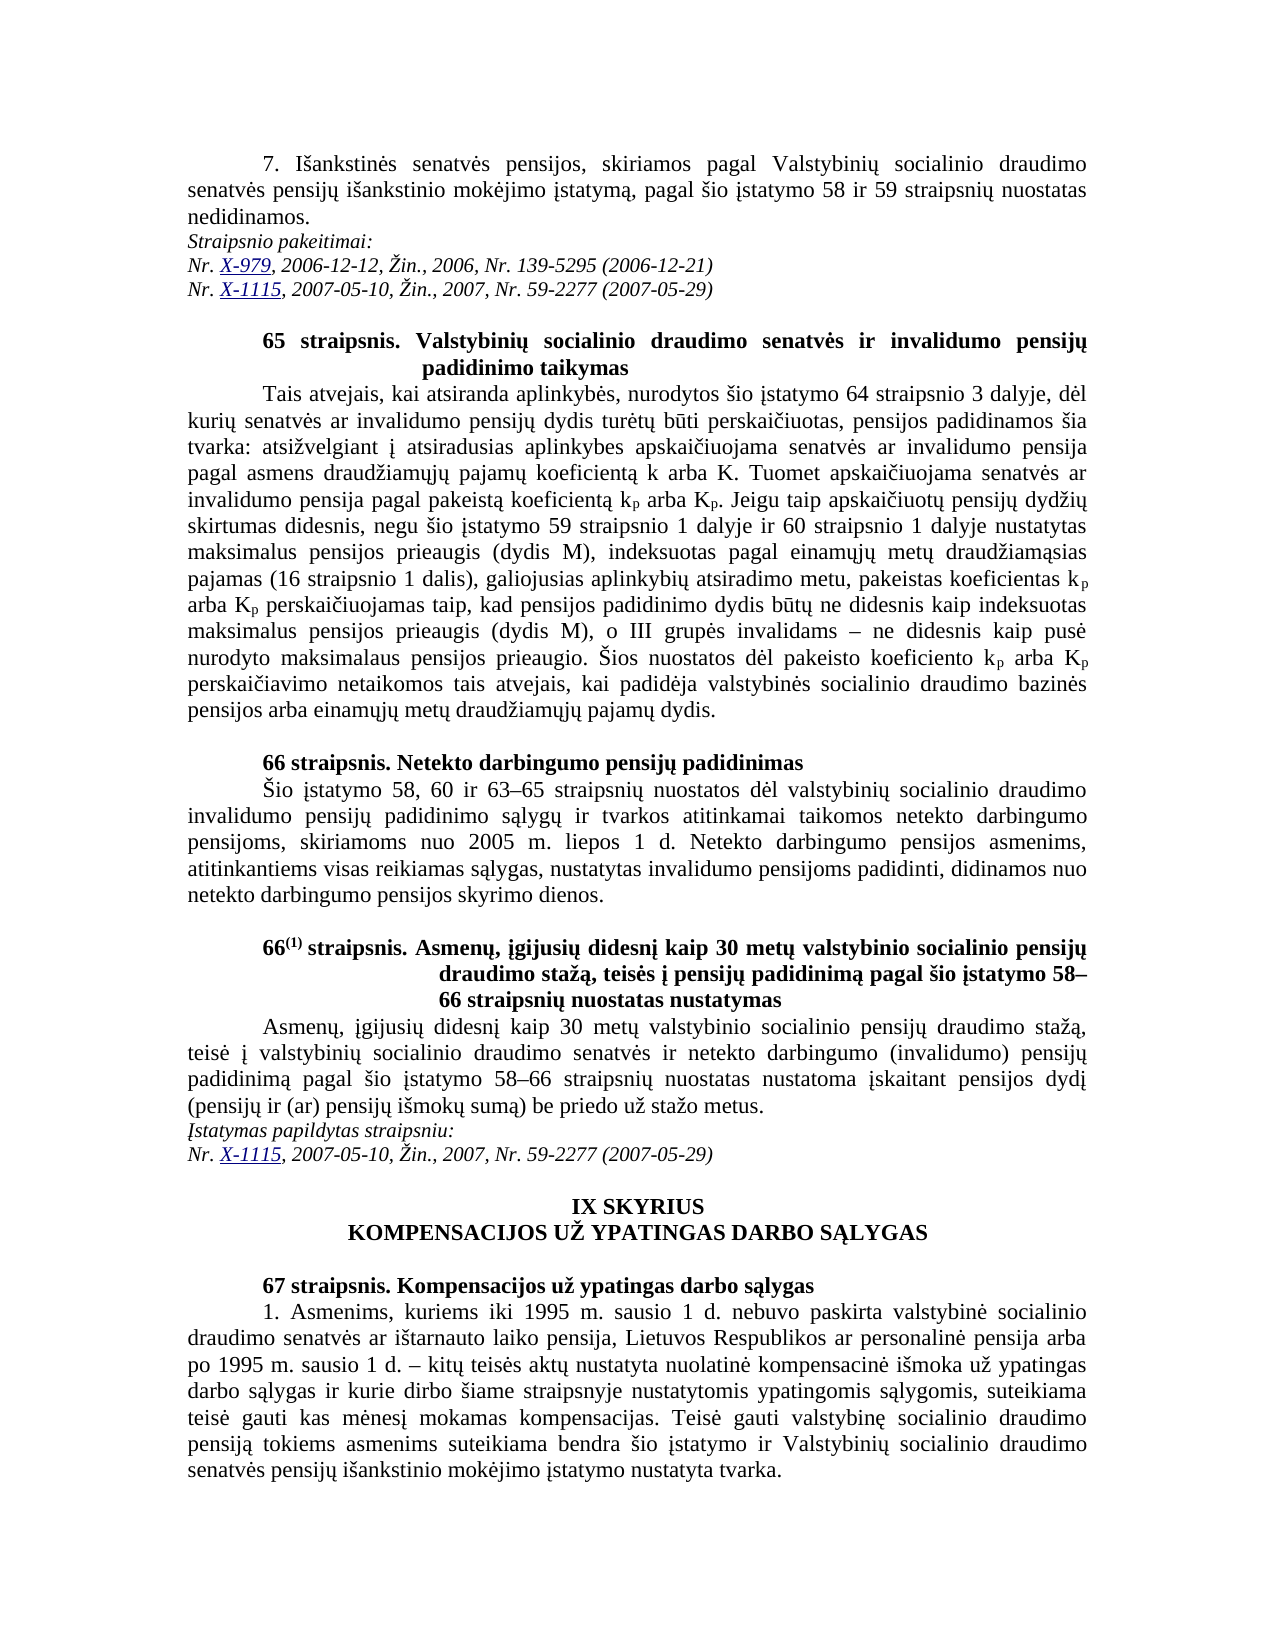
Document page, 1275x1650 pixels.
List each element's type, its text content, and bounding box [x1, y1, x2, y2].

text 66(1) straipsnis. Asmenų, įgijusių didesnį kaip 30 metų valstybinio socialinio pensijų draudimo stažą, teisės į pensijų padidinimą pagal šio įstatymo 58–66 straipsnių nuostatas nustatymas [262, 934, 1088, 1013]
text IX SKYRIUS [187, 1193, 1088, 1219]
text Šio įstatymo 58, 60 ir 63–65 straipsnių nuostatos dėl valstybinių socialinio draudimo invalidumo pensijų padidinimo sąlygų ir tvarkos atitinkamai taikomos netekto darbingumo pensijoms, skiriamoms nuo 2005 m. liepos 1 d. Netekto darbingumo pensijos asmenims, atitinkantiems visas reikiamas sąlygas, nustatytas invalidumo pensijoms padidinti, didinamos nuo netekto darbingumo pensijos skyrimo dienos. [187, 776, 1088, 907]
text Asmenų, įgijusių didesnį kaip 30 metų valstybinio socialinio pensijų draudimo stažą, teisė į valstybinių socialinio draudimo senatvės ir netekto darbingumo (invalidumo) pensijų padidinimą pagal šio įstatymo 58–66 straipsnių nuostatas nustatoma įskaitant pensijos dydį (pensijų ir (ar) pensijų išmokų sumą) be priedo už stažo metus. [187, 1013, 1088, 1118]
text 1. Asmenims, kuriems iki 1995 m. sausio 1 d. nebuvo paskirta valstybinė socialinio draudimo senatvės ar ištarnauto laiko pensija, Lietuvos Respublikos ar personalinė pensija arba po 1995 m. sausio 1 d. – kitų teisės aktų nustatyta nuolatinė kompensacinė išmoka už ypatingas darbo sąlygas ir kurie dirbo šiame straipsnyje nustatytomis ypatingomis sąlygomis, suteikiama teisė gauti kas mėnesį mokamas kompensacijas. Teisė gauti valstybinę socialinio draudimo pensiją tokiems asmenims suteikiama bendra šio įstatymo ir Valstybinių socialinio draudimo senatvės pensijų išankstinio mokėjimo įstatymo nustatyta tvarka. [187, 1298, 1088, 1483]
text 7. Išankstinės senatvės pensijos, skiriamos pagal Valstybinių socialinio draudimo senatvės pensijų išankstinio mokėjimo įstatymą, pagal šio įstatymo 58 ir 59 straipsnių nuostatas nedidinamos. [187, 150, 1088, 229]
text 67 straipsnis. Kompensacijos už ypatingas darbo sąlygas [187, 1272, 1088, 1298]
text KOMPENSACIJOS UŽ YPATINGAS DARBO SĄLYGAS [187, 1219, 1088, 1245]
text 65 straipsnis. Valstybinių socialinio draudimo senatvės ir invalidumo pensijų padidinimo taikymas [262, 328, 1088, 380]
text Įstatymas papildytas straipsniu: [187, 1118, 1088, 1142]
text Nr. X-979, 2006-12-12, Žin., 2006, Nr. 139-5295 (2006-12-21) [187, 253, 1088, 277]
text Nr. X-1115, 2007-05-10, Žin., 2007, Nr. 59-2277 (2007-05-29) [187, 1142, 1088, 1166]
text Straipsnio pakeitimai: [187, 229, 1088, 253]
text Nr. X-1115, 2007-05-10, Žin., 2007, Nr. 59-2277 (2007-05-29) [187, 277, 1088, 301]
text Tais atvejais, kai atsiranda aplinkybės, nurodytos šio įstatymo 64 straipsnio 3 dalyje, dėl kurių senatvės ar invalidumo pensijų dydis turėtų būti perskaičiuotas, pensijos padidinamos šia tvarka: atsižvelgiant į atsiradusias aplinkybes apskaičiuojama senatvės ar invalidumo pensija pagal asmens draudžiamųjų pajamų koeficientą k arba K. Tuomet apskaičiuojama senatvės ar invalidumo pensija pagal pakeistą koeficientą kp arba Kp. Jeigu taip apskaičiuotų pensijų dydžių skirtumas didesnis, negu šio įstatymo 59 straipsnio 1 dalyje ir 60 straipsnio 1 dalyje nustatytas maksimalus pensijos prieaugis (dydis M), indeksuotas pagal einamųjų metų draudžiamąsias pajamas (16 straipsnio 1 dalis), galiojusias aplinkybių atsiradimo metu, pakeistas koeficientas kp arba Kp perskaičiuojamas taip, kad pensijos padidinimo dydis būtų ne didesnis kaip indeksuotas maksimalus pensijos prieaugis (dydis M), o III grupės invalidams – ne didesnis kaip pusė nurodyto maksimalaus pensijos prieaugio. Šios nuostatos dėl pakeisto koeficiento kp arba Kp perskaičiavimo netaikomos tais atvejais, kai padidėja valstybinės socialinio draudimo bazinės pensijos arba einamųjų metų draudžiamųjų pajamų dydis. [187, 380, 1088, 723]
text 66 straipsnis. Netekto darbingumo pensijų padidinimas [187, 749, 1088, 776]
